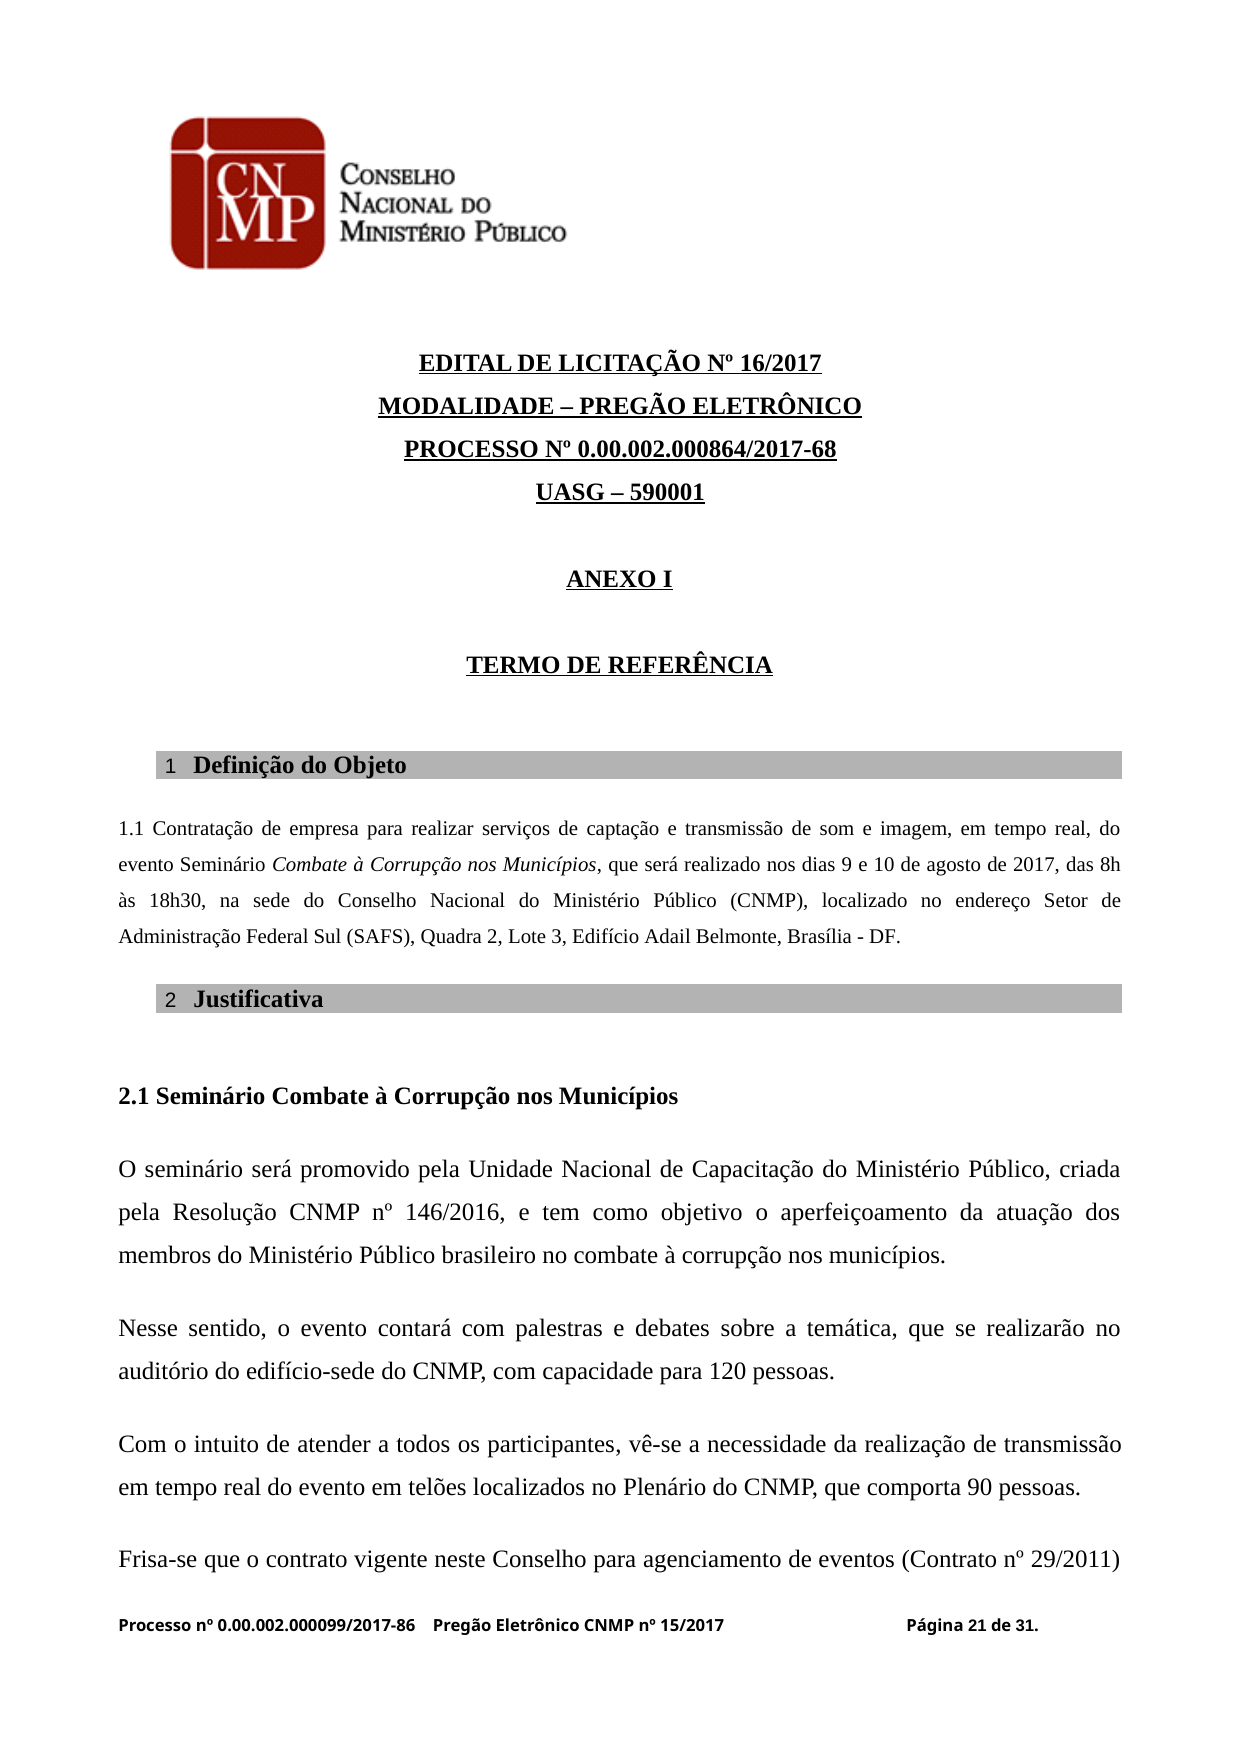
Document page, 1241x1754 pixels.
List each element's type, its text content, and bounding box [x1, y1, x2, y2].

list Definição do Objeto [156, 751, 1122, 779]
text MODALIDADE – PREGÃO ELETRÔNICO [118, 391, 1122, 420]
text UASG – 590001 [118, 477, 1122, 506]
text EDITAL DE LICITAÇÃO Nº 16/2017 [118, 348, 1122, 377]
text 1.1 Contratação de empresa para realizar serviços de captação e transmissão de som e imagem, em tempo real, do evento Seminário Combate à Corrupção nos Municípios, que será realizado nos dias 9 e 10 de agosto de 2017, das 8h às 18h30, na sede do Conselho Nacional do Ministério Público (CNMP), localizado no endereço Setor de Administração Federal Sul (SAFS), Quadra 2, Lote 3, Edifício Adail Belmonte, Brasília - DF. [77, 779, 1122, 948]
text Frisa-se que o contrato vigente neste Conselho para agenciamento de eventos (Contrato nº 29/2011) [118, 1544, 1122, 1573]
text O seminário será promovido pela Unidade Nacional de Capacitação do Ministério Público, criada pela Resolução CNMP nº 146/2016, e tem como objetivo o aperfeiçoamento da atuação dos membros do Ministério Público brasileiro no combate à corrupção nos municípios. [118, 1154, 1122, 1269]
text TERMO DE REFERÊNCIA [118, 650, 1121, 679]
text Com o intuito de atender a todos os participantes, vê-se a necessidade da realização de transmissão em tempo real do evento em telões localizados no Plenário do CNMP, que comporta 90 pessoas. [118, 1429, 1122, 1501]
list Justificativa [156, 984, 1122, 1013]
text ANEXO I [118, 564, 1121, 592]
text PROCESSO Nº 0.00.002.000864/2017-68 [118, 434, 1122, 463]
text 2.1 Seminário Combate à Corrupção nos Municípios [118, 1081, 1122, 1110]
text Nesse sentido, o evento contará com palestras e debates sobre a temática, que se realizarão no auditório do edifício-sede do CNMP, com capacidade para 120 pessoas. [118, 1313, 1122, 1385]
